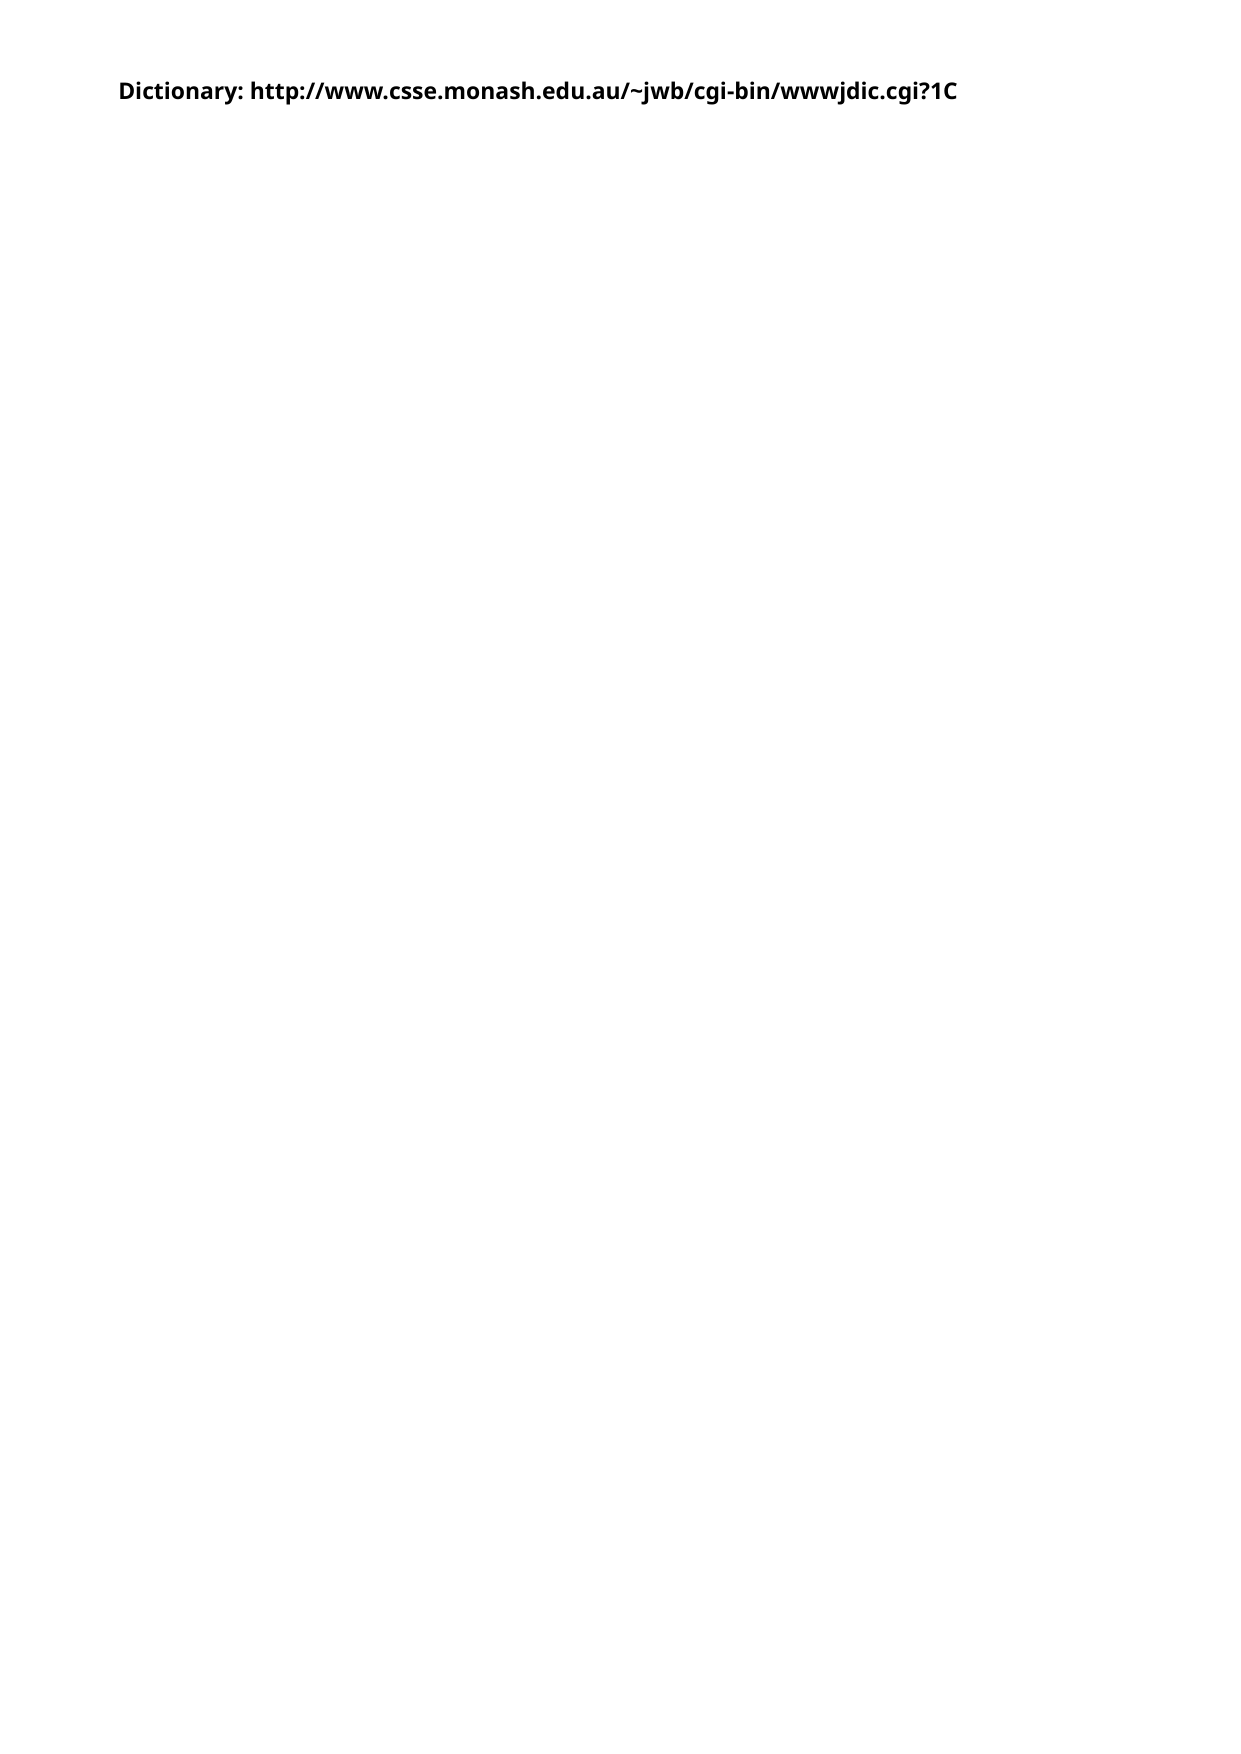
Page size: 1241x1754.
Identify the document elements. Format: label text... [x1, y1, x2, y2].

text Dictionary: http://www.csse.monash.edu.au/~jwb/cgi-bin/wwwjdic.cgi?1C [118, 75, 1134, 106]
